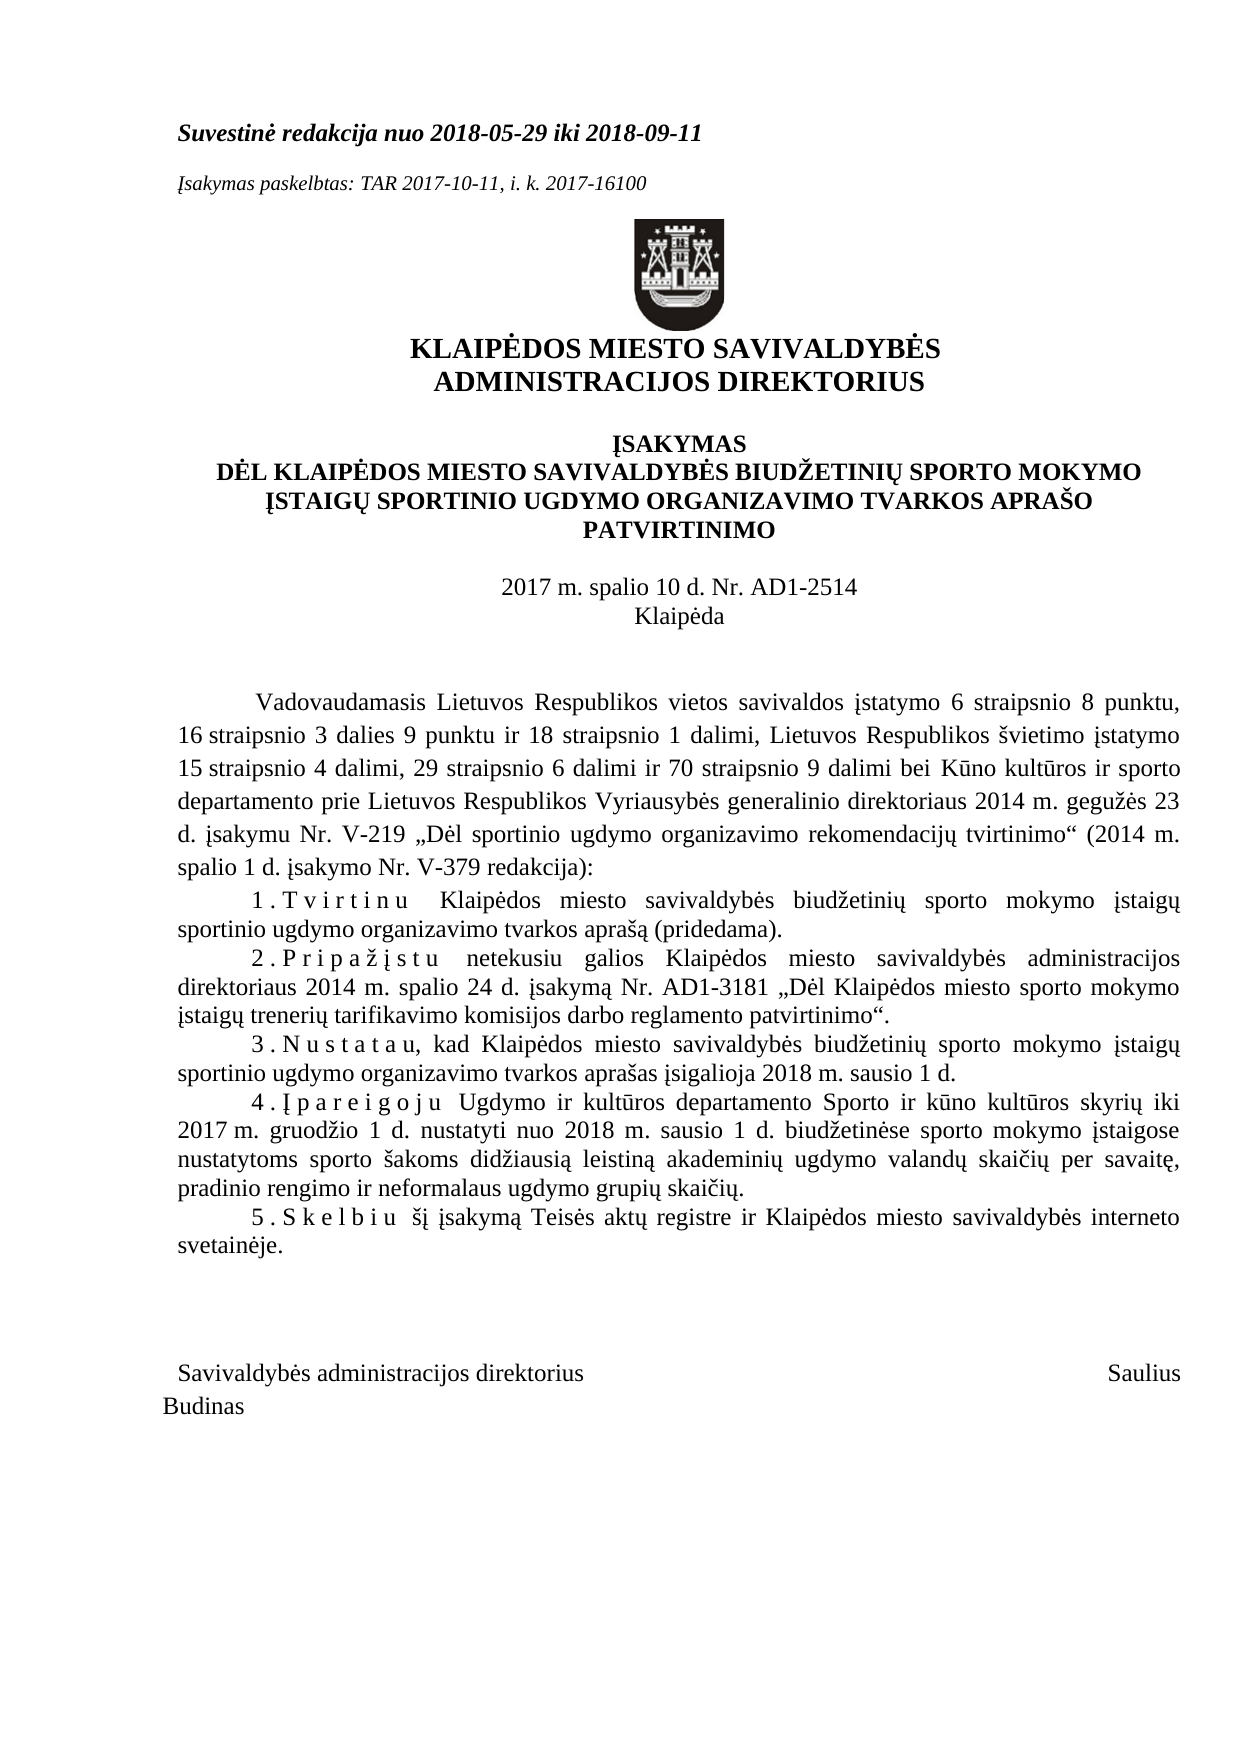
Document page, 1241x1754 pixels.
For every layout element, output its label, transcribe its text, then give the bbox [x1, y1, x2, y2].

text DĖL KLAIPĖDOS MIESTO SAVIVALDYBĖS BIUDŽETINIŲ SPORTO MOKYMO ĮSTAIGŲ SPORTINIO UGDYMO ORGANIZAVIMO TVARKOS APRAŠO PATVIRTINIMO [177, 457, 1181, 544]
text 5.Skelbiu šį įsakymą Teisės aktų registre ir Klaipėdos miesto savivaldybės interneto svetainėje. [177, 1202, 1181, 1259]
text 3.Nustatau, kad Klaipėdos miesto savivaldybės biudžetinių sporto mokymo įstaigų sportinio ugdymo organizavimo tvarkos aprašas įsigalioja 2018 m. sausio 1 d. [177, 1029, 1181, 1087]
text KLAIPĖDOS MIESTO SAVIVALDYBĖS [177, 331, 1181, 364]
text ĮSAKYMAS [177, 429, 1181, 457]
text Suvestinė redakcija nuo 2018-05-29 iki 2018-09-11 [177, 118, 1181, 147]
text 2017 m. spalio 10 d. Nr. AD1-2514 [177, 572, 1181, 601]
text Vadovaudamasis Lietuvos Respublikos vietos savivaldos įstatymo 6 straipsnio 8 punktu, 16 straipsnio 3 dalies 9 punktu ir 18 straipsnio 1 dalimi, Lietuvos Respublikos švietimo įstatymo 15 straipsnio 4 dalimi, 29 straipsnio 6 dalimi ir 70 straipsnio 9 dalimi bei Kūno kultūros ir sporto departamento prie Lietuvos Respublikos Vyriausybės generalinio direktoriaus 2014 m. gegužės 23 d. įsakymu Nr. V-219 „Dėl sportinio ugdymo organizavimo rekomendacijų tvirtinimo“ (2014 m. spalio 1 d. įsakymo Nr. V-379 redakcija): [177, 687, 1181, 881]
text ADMINISTRACIJOS DIREKTORIUS [177, 364, 1181, 398]
text Įsakymas paskelbtas: TAR 2017-10-11, i. k. 2017-16100 [177, 171, 1181, 195]
text Klaipėda [177, 601, 1181, 630]
text Savivaldybės administracijos direktorius Saulius Budinas [162, 1358, 1181, 1420]
text 1.Tvirtinu Klaipėdos miesto savivaldybės biudžetinių sporto mokymo įstaigų sportinio ugdymo organizavimo tvarkos aprašą (pridedama). [177, 886, 1181, 943]
text 4.Įpareigoju Ugdymo ir kultūros departamento Sporto ir kūno kultūros skyrių iki 2017 m. gruodžio 1 d. nustatyti nuo 2018 m. sausio 1 d. biudžetinėse sporto mokymo įstaigose nustatytoms sporto šakoms didžiausią leistiną akademinių ugdymo valandų skaičių per savaitę, pradinio rengimo ir neformalaus ugdymo grupių skaičių. [177, 1087, 1181, 1202]
text 2.Pripažįstu netekusiu galios Klaipėdos miesto savivaldybės administracijos direktoriaus 2014 m. spalio 24 d. įsakymą Nr. AD1-3181 „Dėl Klaipėdos miesto sporto mokymo įstaigų trenerių tarifikavimo komisijos darbo reglamento patvirtinimo“. [177, 943, 1181, 1029]
